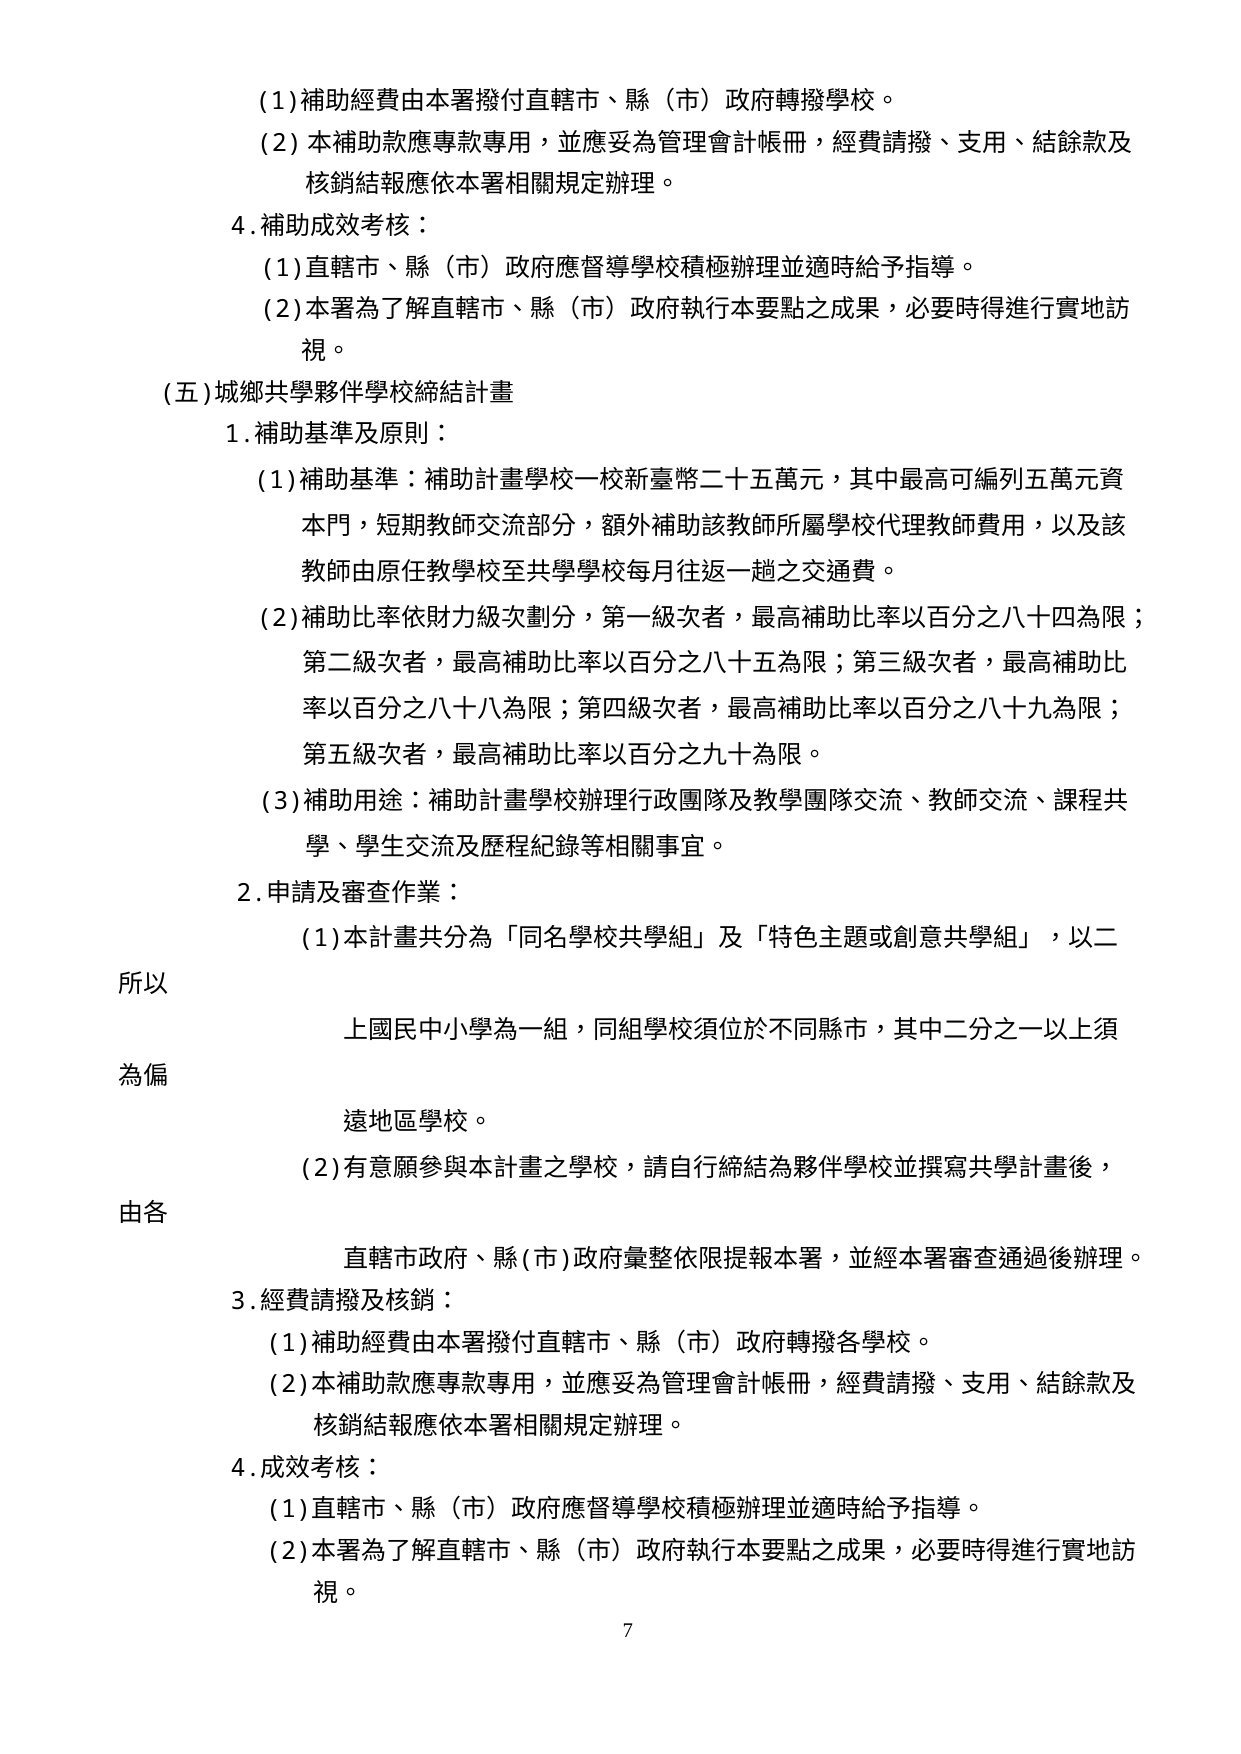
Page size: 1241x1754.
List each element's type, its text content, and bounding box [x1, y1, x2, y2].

text (2)本署為了解直轄市、縣（市）政府執行本要點之成果，必要時得進行實地訪視。 [266, 1525, 1137, 1608]
text (1)補助基準：補助計畫學校一校新臺幣二十五萬元，其中最高可編列五萬元資本門，短期教師交流部分，額外補助該教師所屬學校代理教師費用，以及該教師由原任教學校至共學學校每月往返一趟之交通費。 [254, 450, 1137, 587]
text (1)補助經費由本署撥付直轄市、縣（市）政府轉撥學校。 [248, 75, 1137, 117]
text (1)直轄市、縣（市）政府應督導學校積極辦理並適時給予指導。 [260, 242, 1137, 283]
text 4.補助成效考核： [230, 200, 1137, 242]
text 上國民中小學為一組，同組學校須位於不同縣市，其中二分之一以上須為偏 [118, 1000, 1137, 1092]
text 3.經費請撥及核銷： [230, 1275, 1137, 1317]
text 直轄市政府、縣(市)政府彙整依限提報本署，並經本署審查通過後辦理。 [118, 1229, 1137, 1275]
text (3)補助用途：補助計畫學校辦理行政團隊及教學團隊交流、教師交流、課程共學、學生交流及歷程紀錄等相關事宜。 [258, 771, 1137, 862]
text 遠地區學校。 [118, 1092, 1137, 1137]
text (2)本署為了解直轄市、縣（市）政府執行本要點之成果，必要時得進行實地訪視。 [260, 283, 1137, 367]
text 4.成效考核： [230, 1442, 1137, 1483]
text (1)本計畫共分為「同名學校共學組」及「特色主題或創意共學組」，以二所以 [118, 908, 1137, 1000]
text (2)本補助款應專款專用，並應妥為管理會計帳冊，經費請撥、支用、結餘款及核銷結報應依本署相關規定辦理。 [266, 1358, 1137, 1442]
text (五)城鄉共學夥伴學校締結計畫 [159, 367, 1137, 408]
text (2) 本補助款應專款專用，並應妥為管理會計帳冊，經費請撥、支用、結餘款及核銷結報應依本署相關規定辦理。 [257, 117, 1137, 200]
text (2)補助比率依財力級次劃分，第一級次者，最高補助比率以百分之八十四為限；第二級次者，最高補助比率以百分之八十五為限；第三級次者，最高補助比率以百分之八十八為限；第四級次者，最高補助比率以百分之八十九為限；第五級次者，最高補助比率以百分之九十為限。 [257, 587, 1137, 771]
text (1)補助經費由本署撥付直轄市、縣（市）政府轉撥各學校。 [266, 1317, 1137, 1358]
text 1.補助基準及原則： [224, 408, 1137, 450]
text 2.申請及審查作業： [236, 862, 1137, 908]
text (1)直轄市、縣（市）政府應督導學校積極辦理並適時給予指導。 [266, 1483, 1137, 1525]
text (2)有意願參與本計畫之學校，請自行締結為夥伴學校並撰寫共學計畫後，由各 [118, 1137, 1137, 1229]
